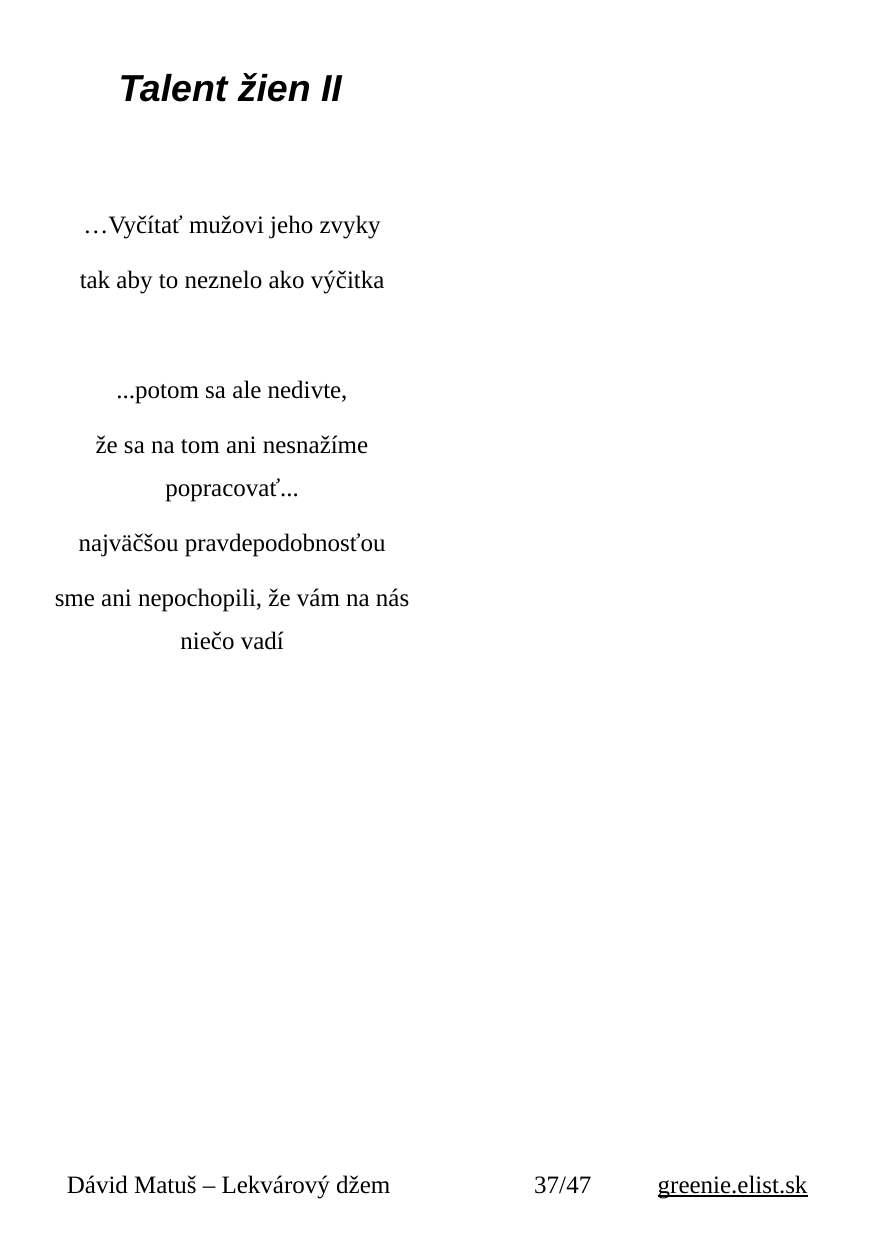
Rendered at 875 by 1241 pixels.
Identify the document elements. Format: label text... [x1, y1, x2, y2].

text najväčšou pravdepodobnosťou [41, 528, 422, 557]
subtitle Talent žien II [41, 66, 422, 109]
text ...potom sa ale nedivte, [41, 375, 422, 404]
text tak aby to neznelo ako výčitka [41, 265, 422, 294]
text že sa na tom ani nesnažíme popracovať... [41, 430, 422, 502]
text sme ani nepochopili, že vám na nás niečo vadí [41, 583, 422, 655]
text …Vyčítať mužovi jeho zvyky [41, 211, 422, 239]
